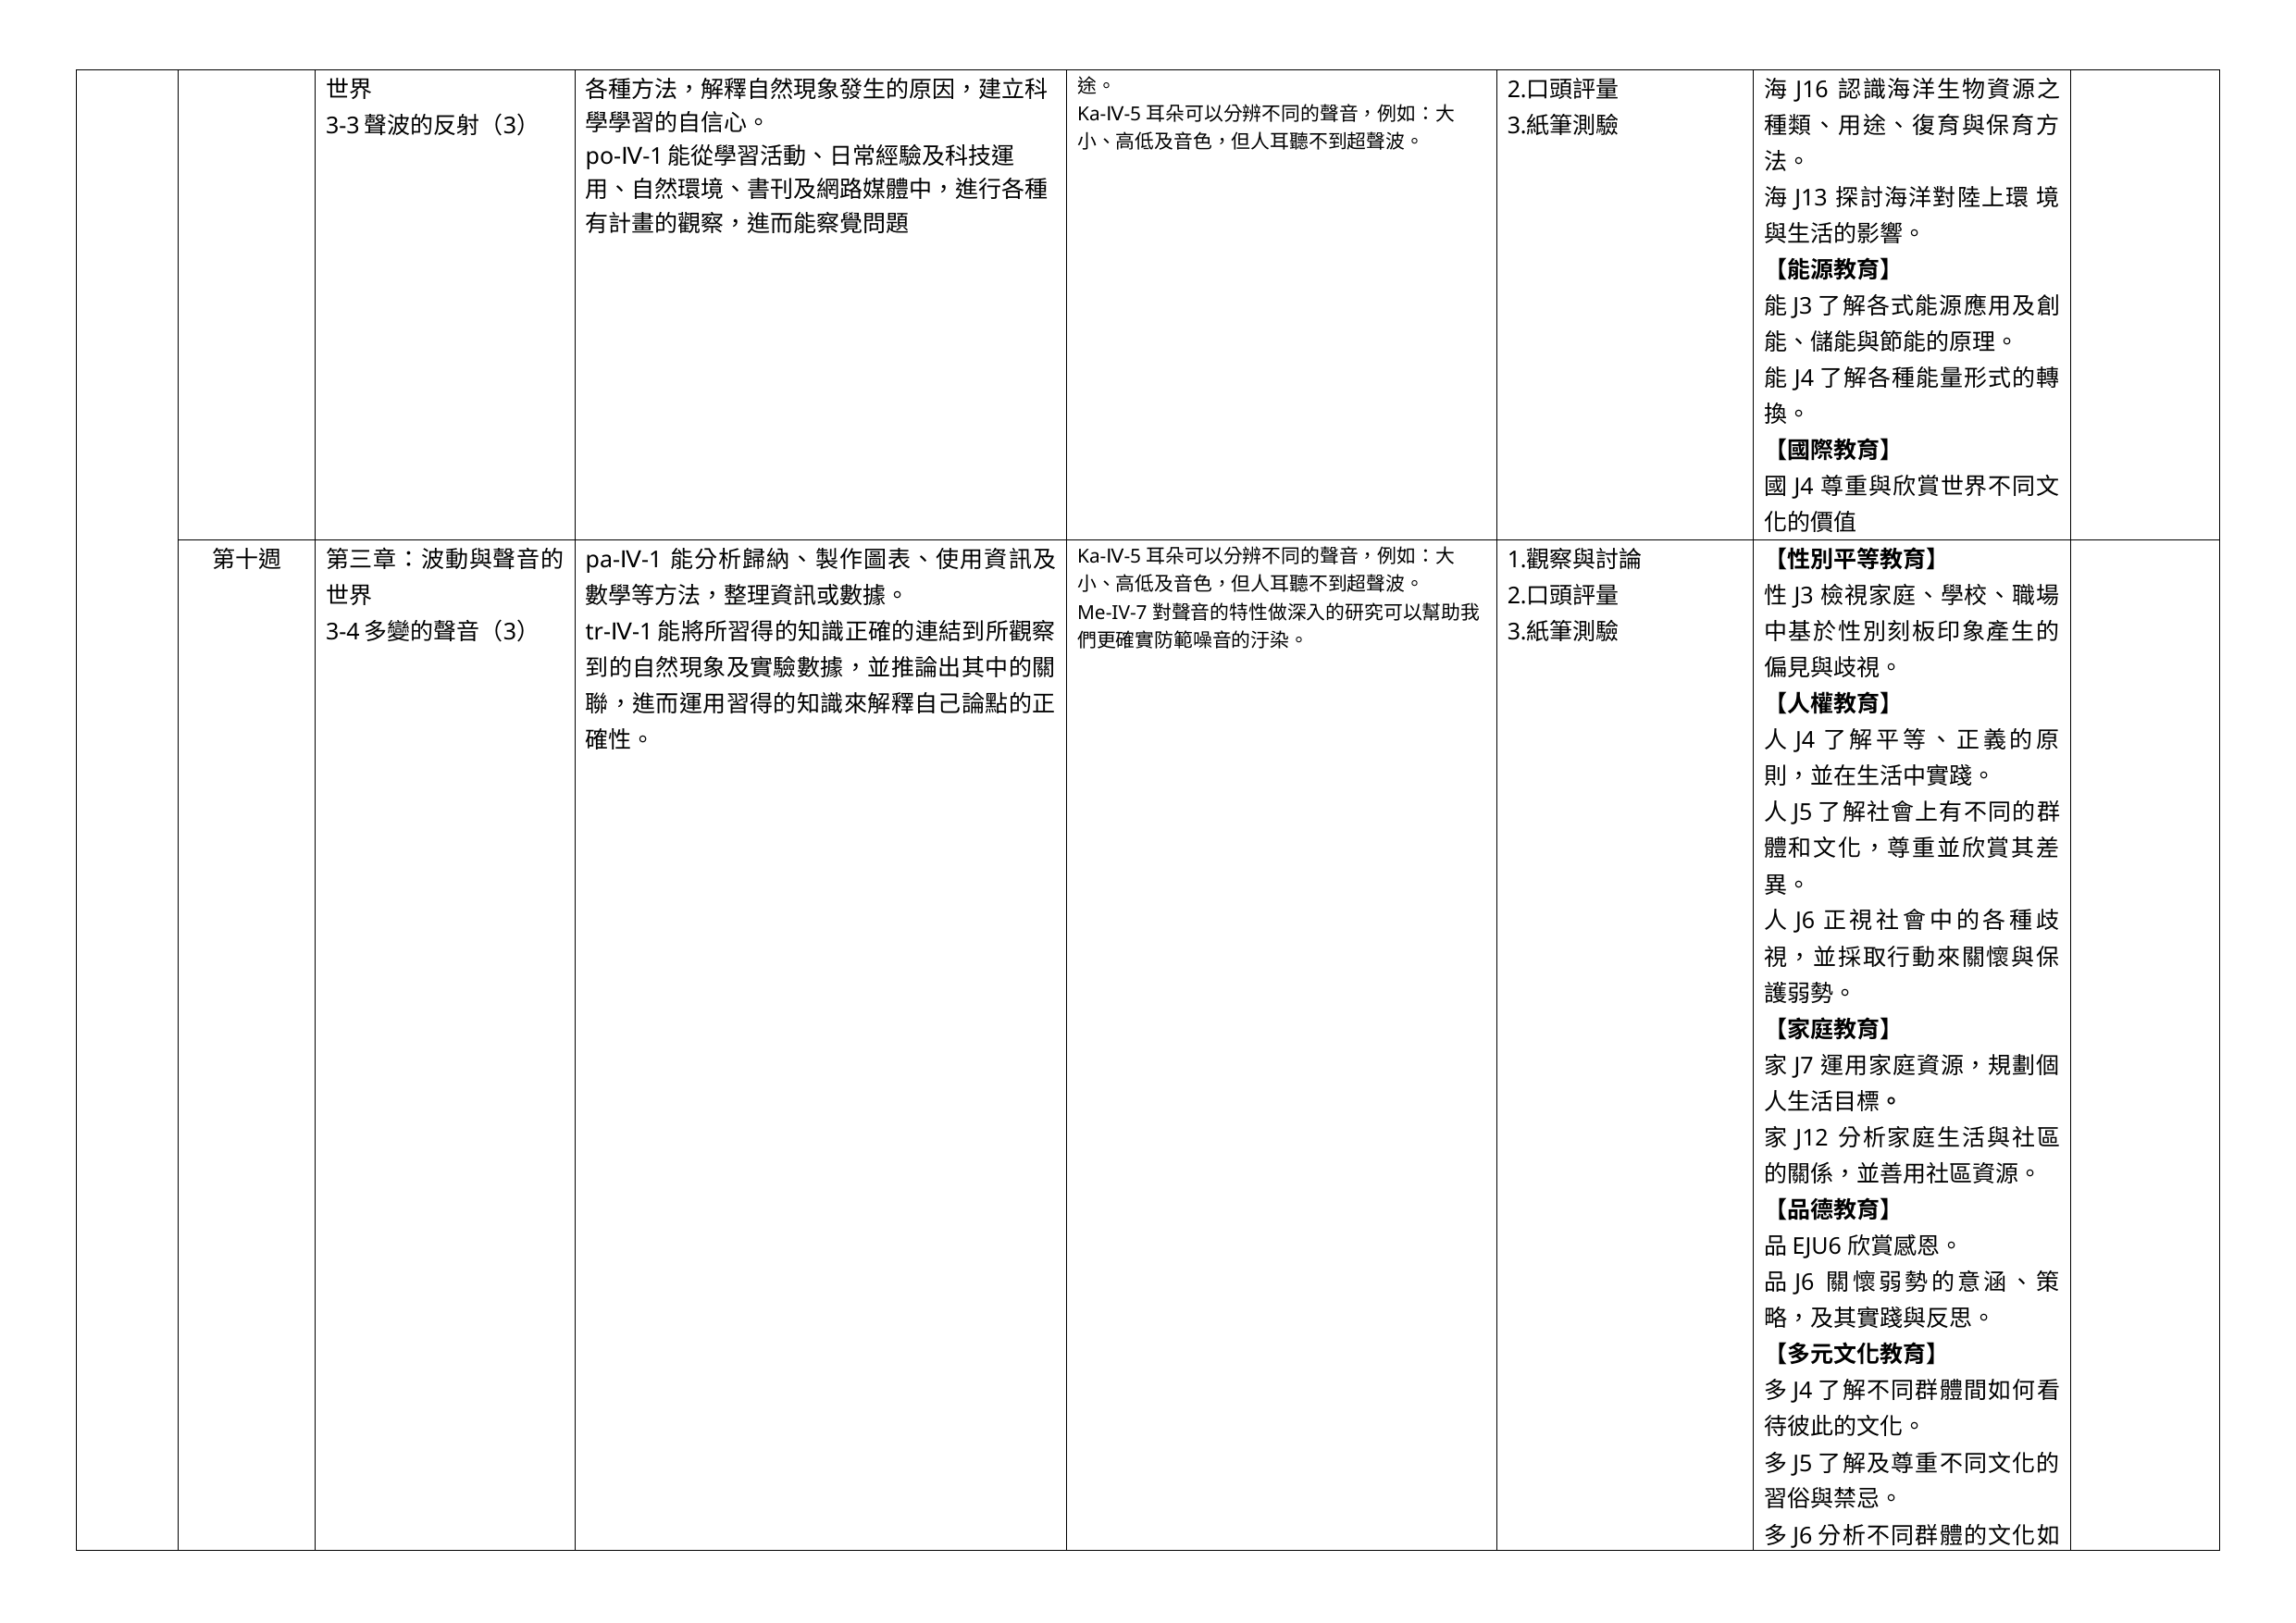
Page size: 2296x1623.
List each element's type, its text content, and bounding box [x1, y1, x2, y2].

table_cell [179, 70, 315, 539]
table_cell pa-Ⅳ-1 能分析歸納、製作圖表、使用資訊及數學等方法，整理資訊或數據。 tr-Ⅳ-1能將所習得的知識正確的連結到所觀察到的自然現象及實驗數據，並推論出其中的關聯，進而運用習得的知識來解釋自己論點的正確性。 [576, 540, 1066, 1550]
table_cell 第三章：波動與聲音的世界 3-4多變的聲音（3） [316, 540, 575, 1550]
table_cell [2071, 540, 2219, 1550]
table_cell 途。 Ka-Ⅳ-5 耳朵可以分辨不同的聲音，例如：大小、高低及音色，但人耳聽不到超聲波。 [1067, 70, 1496, 539]
table_cell 世界 3-3聲波的反射（3） [316, 70, 575, 539]
table_cell Ka-Ⅳ-5 耳朵可以分辨不同的聲音，例如：大小、高低及音色，但人耳聽不到超聲波。 Me-IV-7 對聲音的特性做深入的研究可以幫助我們更確實防範噪音的汙染。 [1067, 540, 1496, 1550]
table_cell 海 J16 認識海洋生物資源之種類、用途、復育與保育方法。 海 J13 探討海洋對陸上環 境與生活的影響。 【能源教育】 能J3了解各式能源應用及創能、儲能與節能的原理。 能 J4了解各種能量形式的轉換。 【國際教育】 國 J4 尊重與欣賞世界不同文化的價值 [1754, 70, 2070, 539]
table_cell 各種方法，解釋自然現象發生的原因，建立科學學習的自信心。 po-Ⅳ-1能從學習活動、日常經驗及科技運用、自然環境、書刊及網路媒體中，進行各種有計畫的觀察，進而能察覺問題 [576, 70, 1066, 539]
table_cell 【性別平等教育】 性 J3 檢視家庭、學校、職場中基於性別刻板印象產生的偏見與歧視。 【人權教育】 人J4了解平等、正義的原則，並在生活中實踐。 人J5了解社會上有不同的群體和文化，尊重並欣賞其差異。 人J6正視社會中的各種歧視，並採取行動來關懷與保護弱勢。 【家庭教育】 家 J7 運用家庭資源，規劃個人生活目標。 家 J12 分析家庭生活與社區的關係，並善用社區資源。 【品德教育】 品 EJU6 欣賞感恩。 品J6 關懷弱勢的意涵、策略，及其實踐與反思。 【多元文化教育】 多J4了解不同群體間如何看待彼此的文化。 多J5了解及尊重不同文化的習俗與禁忌。 多J6分析不同群體的文化如 [1754, 540, 2070, 1550]
table_cell [2071, 70, 2219, 539]
table_cell 第十週 [179, 540, 315, 1550]
table_cell 1.觀察與討論 2.口頭評量 3.紙筆測驗 [1497, 540, 1753, 1550]
table_cell 2.口頭評量 3.紙筆測驗 [1497, 70, 1753, 539]
